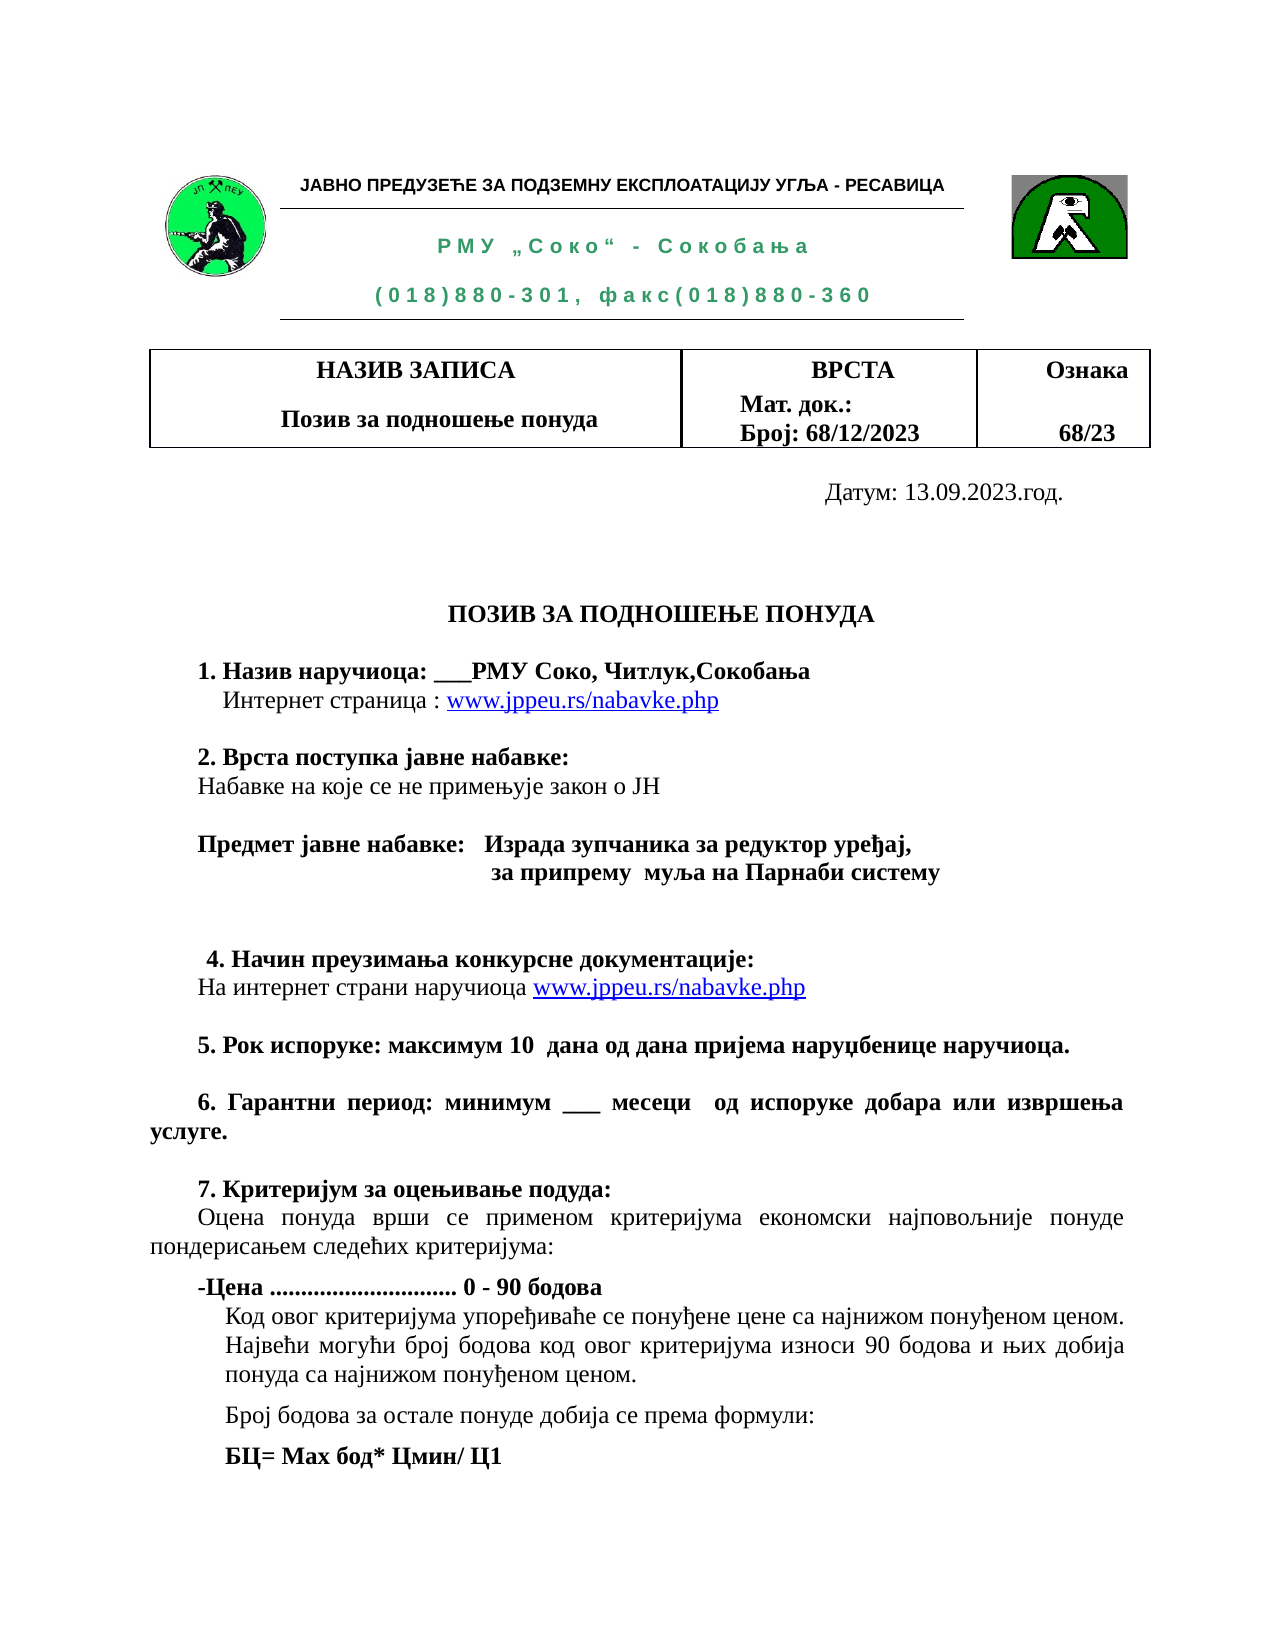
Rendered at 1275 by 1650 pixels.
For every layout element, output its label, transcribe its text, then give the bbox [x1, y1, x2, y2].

text 5. Рок испоруке: максимум 10 дана од дана пријема наруџбенице наручиоца. [150, 1030, 1125, 1059]
text 7. Критеријум за оцењивање подуда: [150, 1174, 1125, 1202]
text Датум: 13.09.2023.год. [150, 477, 1125, 505]
picture [1011, 175, 1128, 259]
text БЦ= Маx бод* Цмин/ Ц1 [225, 1441, 1125, 1470]
table_cell 68/23 [978, 389, 1149, 447]
text 1. Назив наручиоца: ___РМУ Соко, Читлук,Сокобања [150, 656, 1125, 685]
text Предмет јавне набавке: Израда зупчаника за редуктор уређај, [150, 829, 1125, 857]
picture [164, 175, 267, 277]
table_header Ознака [978, 350, 1149, 389]
text -Цена .............................. 0 - 90 бодова [150, 1272, 1125, 1301]
text Интернет страница : www.jppeu.rs/nabavke.php [150, 685, 1125, 714]
text На интернет страни наручиоца www.jppeu.rs/nabavke.php [150, 972, 1125, 1001]
text 6. Гарантни период: минимум ___ месеци од испоруке добара или извршења услуге. [150, 1087, 1125, 1145]
text Набавке на које се не примењује закон о ЈН [150, 771, 1125, 800]
text за припрему муља на Парнаби систему [150, 857, 1125, 886]
table_cell Позив за подношење понуда [151, 389, 680, 447]
text Број бодова за остале понуде добија се према формули: [225, 1400, 1125, 1429]
text 2. Врста поступка јавне набавке: [150, 742, 1125, 771]
table_header ЈАВНО ПРЕДУЗЕЋЕ ЗА ПОДЗЕМНУ ЕКСПЛОАТАЦИЈУ УГЉА - РЕСАВИЦА [280, 150, 964, 208]
table_header [964, 150, 1175, 319]
table_cell Мат. док.: Број: 68/12/2023 [683, 389, 976, 447]
table_header [150, 150, 280, 319]
table_header НАЗИВ ЗАПИСА [151, 350, 680, 389]
text Код овог критеријума упоређиваће се понуђене цене са најнижом понуђеном ценом. Највећи могући број бодова код овог критеријума износи 90 бодова и њих добија понуда са најнижом понуђеном ценом. [225, 1301, 1125, 1387]
text 4. Начин преузимања конкурсне документације: [150, 944, 1125, 972]
table_header ВРСТА [683, 350, 976, 389]
table_cell РМУ „Соко“ - Сокобања (018)880-301, факс(018)880-360 [280, 209, 964, 319]
text ПОЗИВ ЗА ПОДНОШЕЊЕ ПОНУДА [150, 599, 1125, 627]
text Оцена понуда врши се применом критеријума економски најповољније понуде пондерисањем следећих критеријума: [150, 1202, 1125, 1260]
